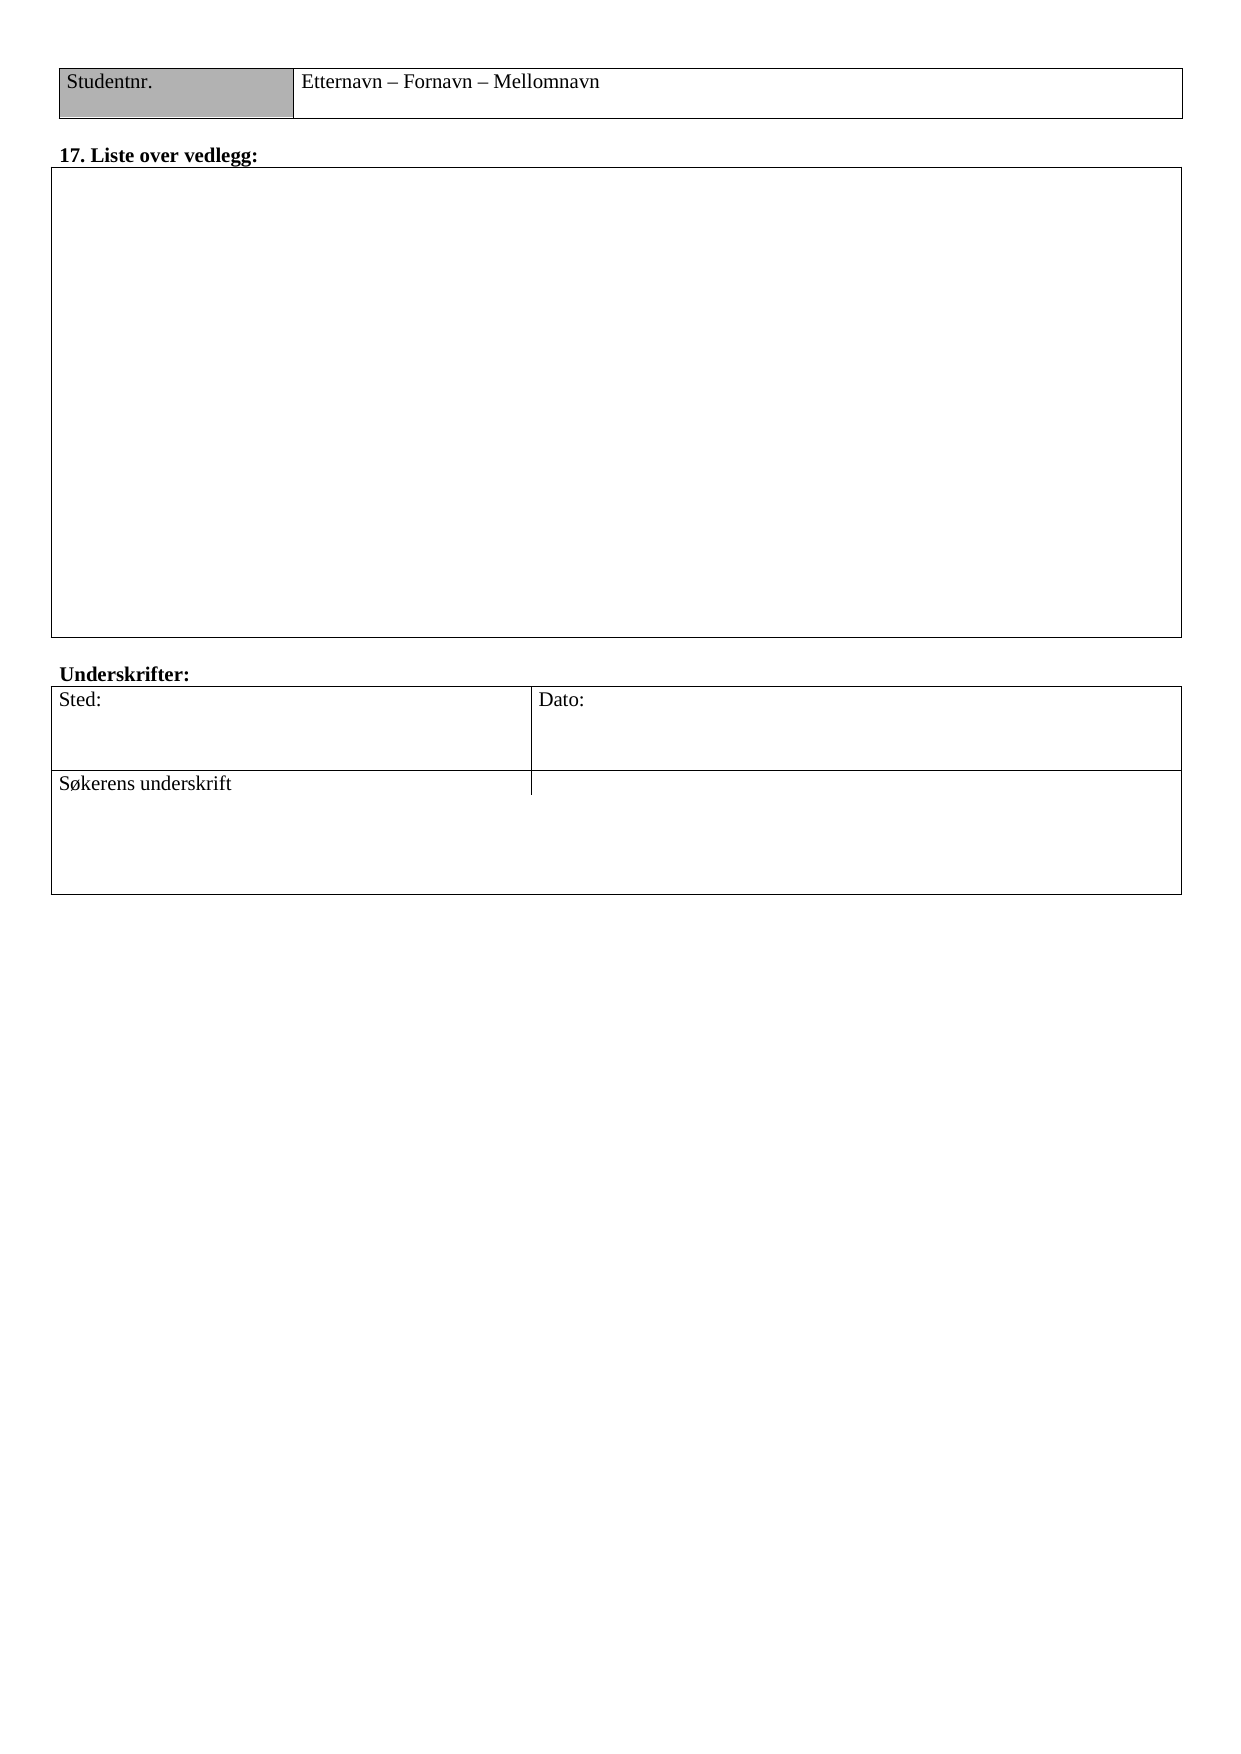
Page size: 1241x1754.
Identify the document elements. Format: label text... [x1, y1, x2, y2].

table_header Dato: [532, 687, 1181, 711]
table_cell [532, 711, 1181, 769]
table_cell [52, 711, 531, 769]
table_cell [52, 795, 1181, 893]
text 17. Liste over vedlegg: [59, 143, 1166, 167]
table_header Sted: [52, 687, 531, 711]
table_header [52, 168, 1181, 637]
table_cell [532, 771, 1181, 794]
table_cell Søkerens underskrift [52, 771, 531, 794]
table_header Etternavn – Fornavn – Mellomnavn [294, 69, 1182, 117]
table_header Studentnr. [60, 69, 293, 117]
text Underskrifter: [59, 662, 1166, 686]
